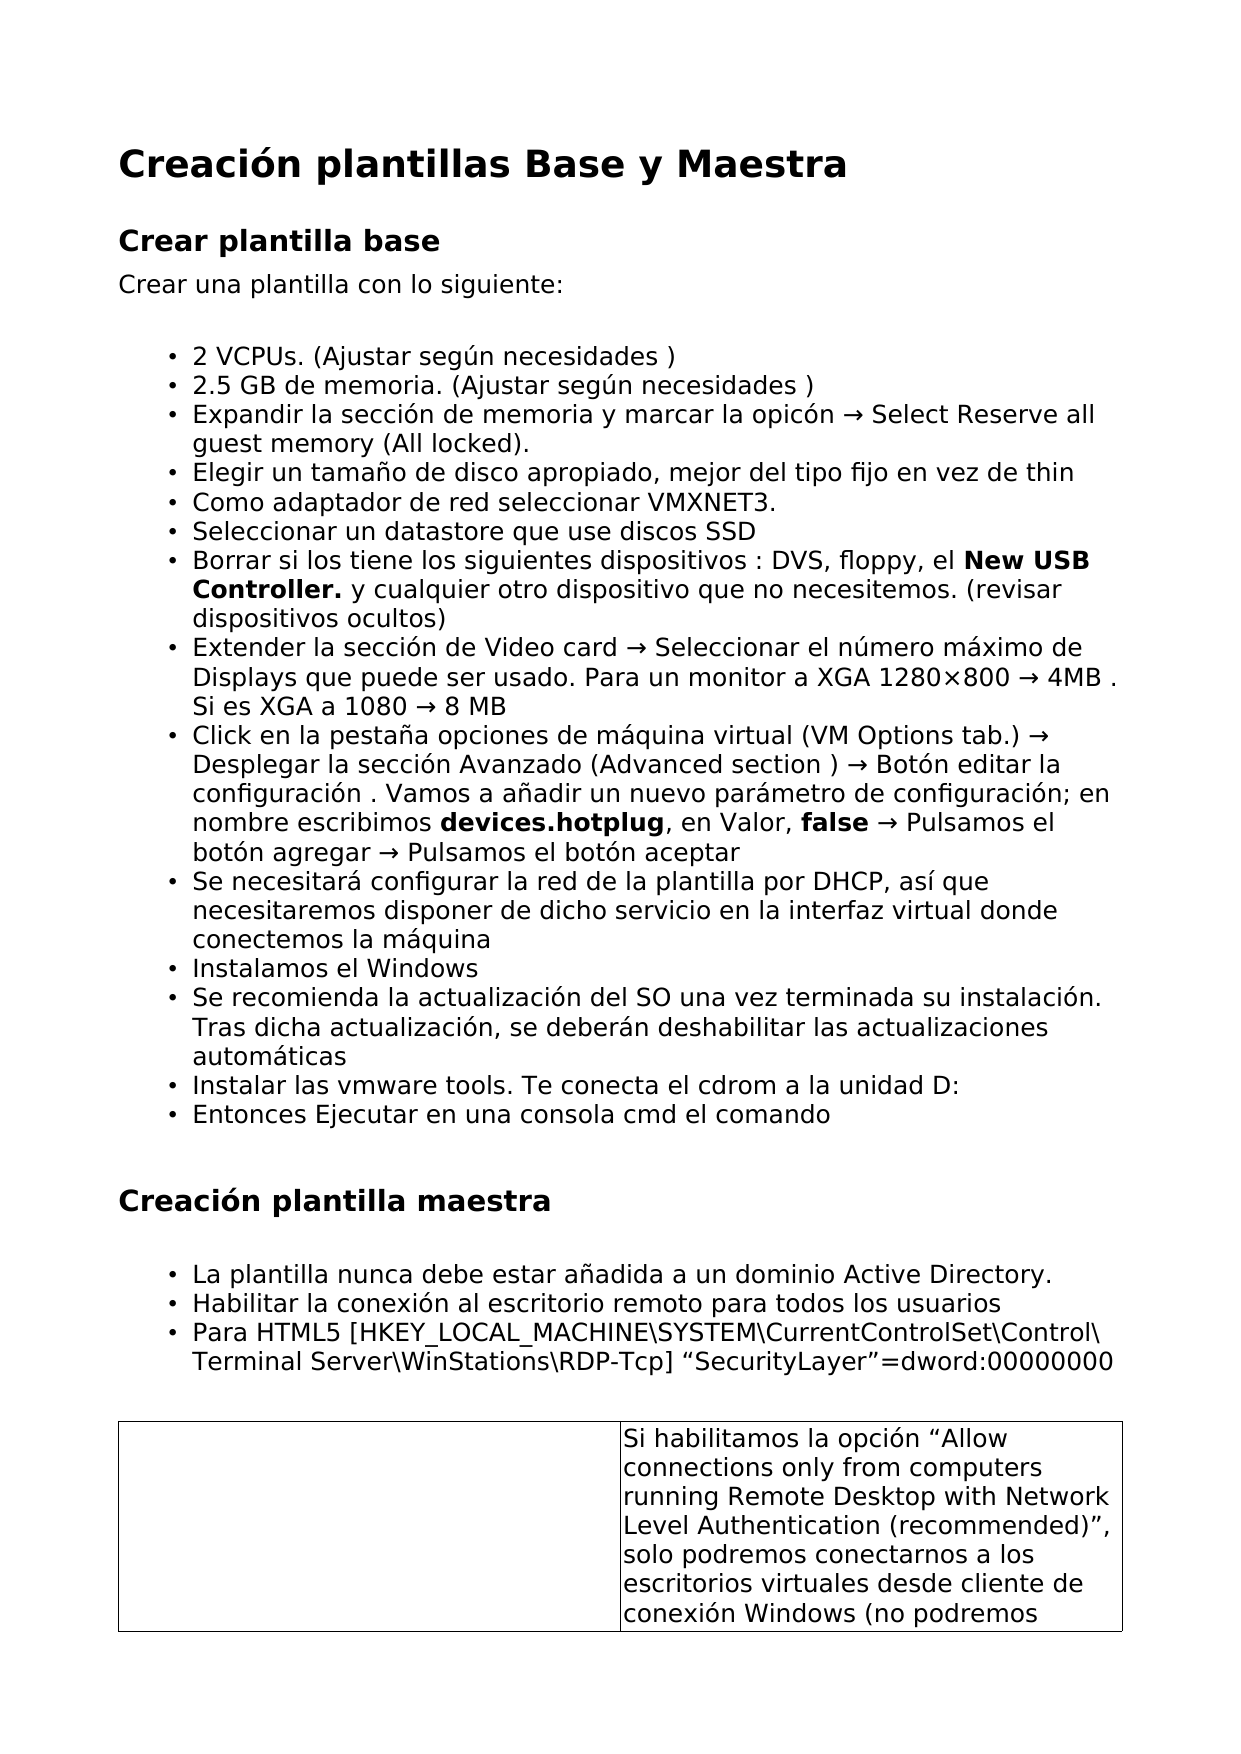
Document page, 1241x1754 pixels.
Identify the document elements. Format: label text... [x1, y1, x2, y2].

list Como adaptador de red seleccionar VMXNET3. [177, 488, 1122, 517]
list Elegir un tamaño de disco apropiado, mejor del tipo fijo en vez de thin [177, 458, 1122, 488]
table_header [119, 1422, 620, 1631]
list Instalamos el Windows [177, 954, 1122, 983]
list Extender la sección de Video card → Seleccionar el número máximo de Displays que puede ser usado. Para un monitor a XGA 1280×800 → 4MB . Si es XGA a 1080 → 8 MB [177, 633, 1122, 721]
list Habilitar la conexión al escritorio remoto para todos los usuarios [177, 1289, 1122, 1318]
list 2.5 GB de memoria. (Ajustar según necesidades ) [177, 371, 1122, 400]
list Click en la pestaña opciones de máquina virtual (VM Options tab.) → Desplegar la sección Avanzado (Advanced section ) → Botón editar la configuración . Vamos a añadir un nuevo parámetro de configuración; en nombre escribimos devices.hotplug, en Valor, false → Pulsamos el botón agregar → Pulsamos el botón aceptar [177, 721, 1122, 867]
list Entonces Ejecutar en una consola cmd el comando [177, 1100, 1122, 1129]
list Instalar las vmware tools. Te conecta el cdrom a la unidad D: [177, 1071, 1122, 1100]
list Para HTML5 [HKEY_LOCAL_MACHINE\SYSTEM\CurrentControlSet\Control\Terminal Server\WinStations\RDP-Tcp] “SecurityLayer”=dword:00000000 [177, 1318, 1122, 1376]
subtitle Crear plantilla base [118, 224, 1122, 258]
list Expandir la sección de memoria y marcar la opicón → Select Reserve all guest memory (All locked). [177, 400, 1122, 458]
table_header Si habilitamos la opción “Allow connections only from computers running Remote Desktop with Network Level Authentication (recommended)”, solo podremos conectarnos a los escritorios virtuales desde cliente de conexión Windows (no podremos [621, 1422, 1122, 1631]
list Se necesitará configurar la red de la plantilla por DHCP, así que necesitaremos disponer de dicho servicio en la interfaz virtual donde conectemos la máquina [177, 867, 1122, 954]
text Crear una plantilla con lo siguiente: [118, 271, 1122, 300]
list Borrar si los tiene los siguientes dispositivos : DVS, floppy, el New USB Controller. y cualquier otro dispositivo que no necesitemos. (revisar dispositivos ocultos) [177, 546, 1122, 633]
subtitle Creación plantilla maestra [118, 1184, 1122, 1218]
list La plantilla nunca debe estar añadida a un dominio Active Directory. [177, 1260, 1122, 1289]
list Se recomienda la actualización del SO una vez terminada su instalación. Tras dicha actualización, se deberán deshabilitar las actualizaciones automáticas [177, 983, 1122, 1071]
list Seleccionar un datastore que use discos SSD [177, 517, 1122, 546]
subtitle Creación plantillas Base y Maestra [118, 143, 1122, 187]
list 2 VCPUs. (Ajustar según necesidades ) [177, 342, 1122, 371]
